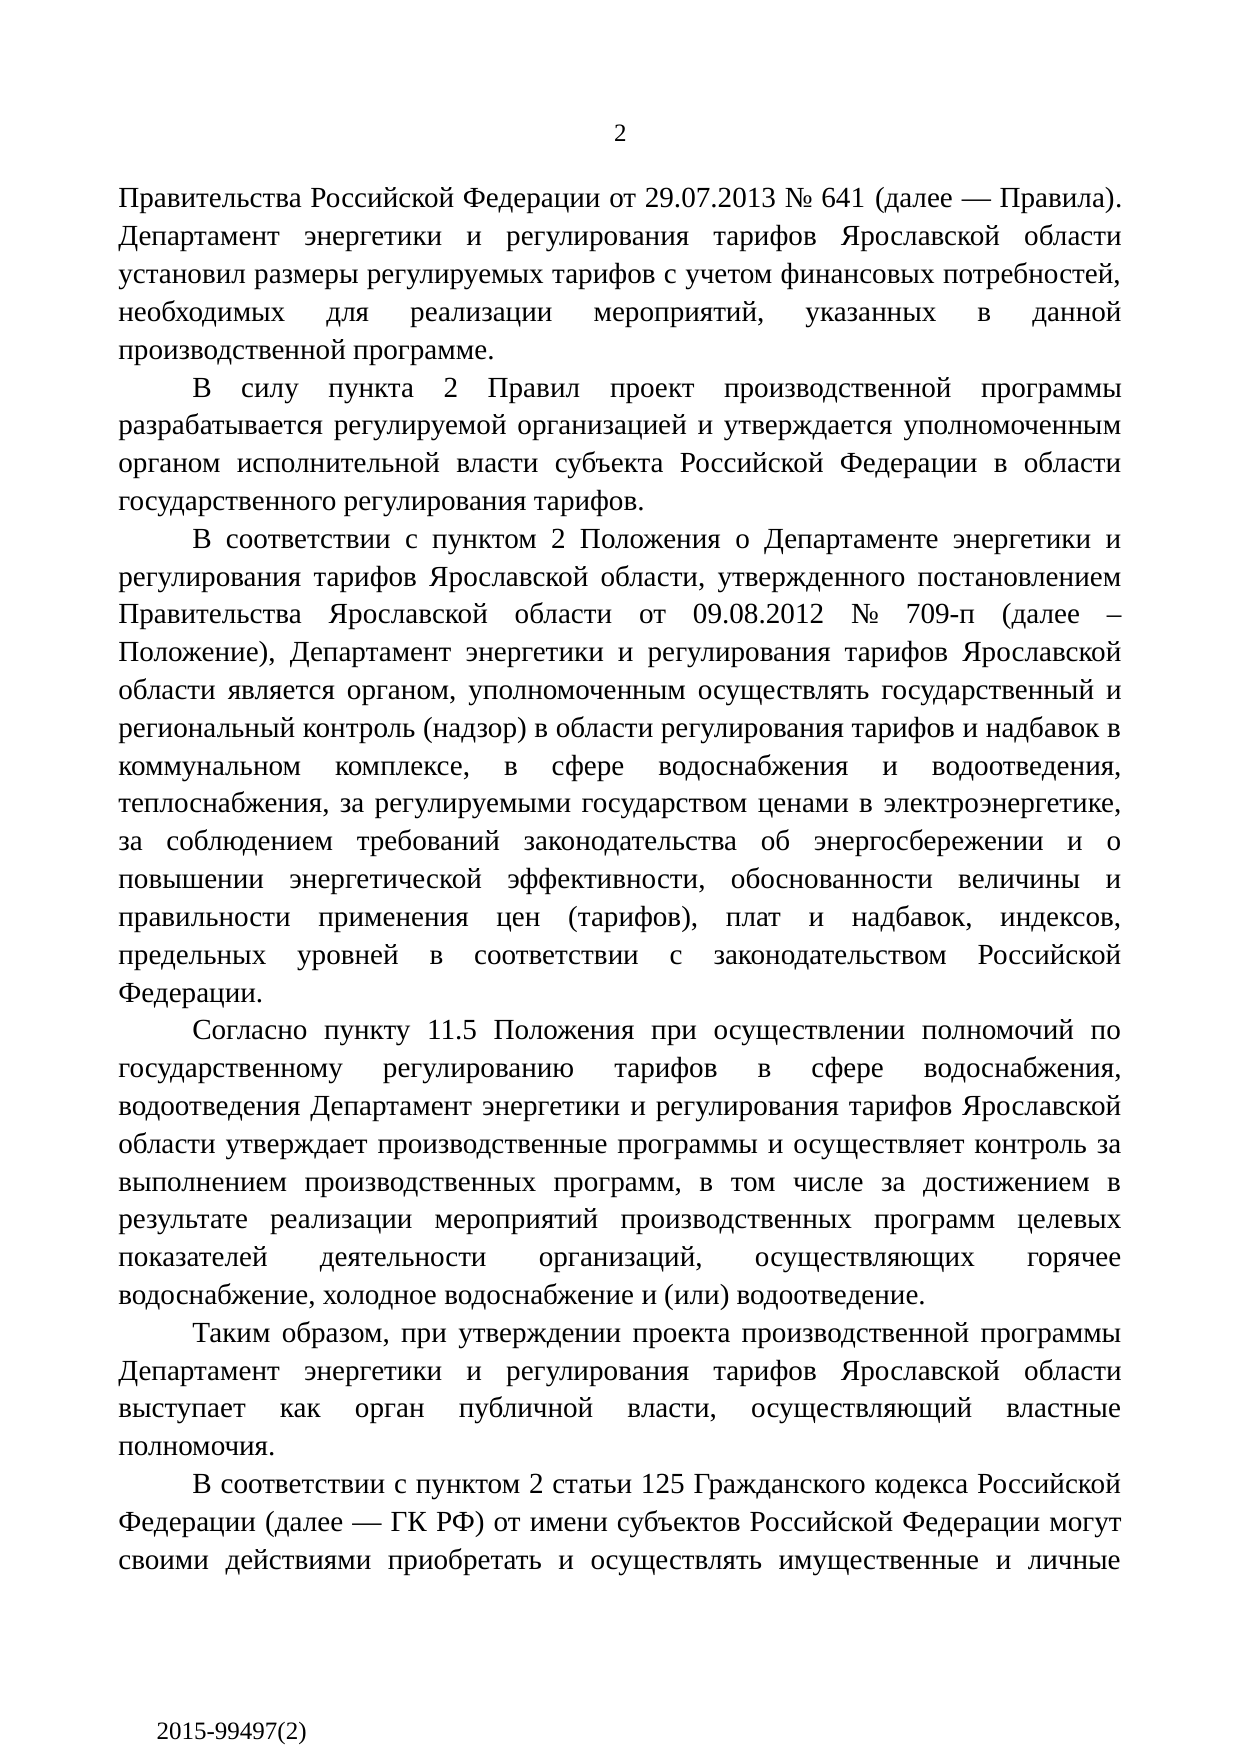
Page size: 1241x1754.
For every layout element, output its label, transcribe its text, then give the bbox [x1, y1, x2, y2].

text В силу пункта 2 Правил проект производственной программы разрабатывается регулируемой организацией и утверждается уполномоченным органом исполнительной власти субъекта Российской Федерации в области государственного регулирования тарифов. [118, 365, 1122, 517]
text В соответствии с пунктом 2 статьи 125 Гражданского кодекса Российской Федерации (далее — ГК РФ) от имени субъектов Российской Федерации могут своими действиями приобретать и осуществлять имущественные и личные [118, 1462, 1122, 1575]
text Таким образом, при утверждении проекта производственной программы Департамент энергетики и регулирования тарифов Ярославской области выступает как орган публичной власти, осуществляющий властные полномочия. [118, 1311, 1122, 1462]
text Согласно пункту 11.5 Положения при осуществлении полномочий по государственному регулированию тарифов в сфере водоснабжения, водоотведения Департамент энергетики и регулирования тарифов Ярославской области утверждает производственные программы и осуществляет контроль за выполнением производственных программ, в том числе за достижением в результате реализации мероприятий производственных программ целевых показателей деятельности организаций, осуществляющих горячее водоснабжение, холодное водоснабжение и (или) водоотведение. [118, 1008, 1122, 1311]
text Правительства Российской Федерации от 29.07.2013 № 641 (далее — Правила). Департамент энергетики и регулирования тарифов Ярославской области установил размеры регулируемых тарифов с учетом финансовых потребностей, необходимых для реализации мероприятий, указанных в данной производственной программе. [118, 176, 1122, 365]
text В соответствии с пунктом 2 Положения о Департаменте энергетики и регулирования тарифов Ярославской области, утвержденного постановлением Правительства Ярославской области от 09.08.2012 № 709-п (далее – Положение), Департамент энергетики и регулирования тарифов Ярославской области является органом, уполномоченным осуществлять государственный и региональный контроль (надзор) в области регулирования тарифов и надбавок в коммунальном комплексе, в сфере водоснабжения и водоотведения, теплоснабжения, за регулируемыми государством ценами в электроэнергетике, за соблюдением требований законодательства об энергосбережении и о повышении энергетической эффективности, обоснованности величины и правильности применения цен (тарифов), плат и надбавок, индексов, предельных уровней в соответствии с законодательством Российской Федерации. [118, 517, 1122, 1008]
